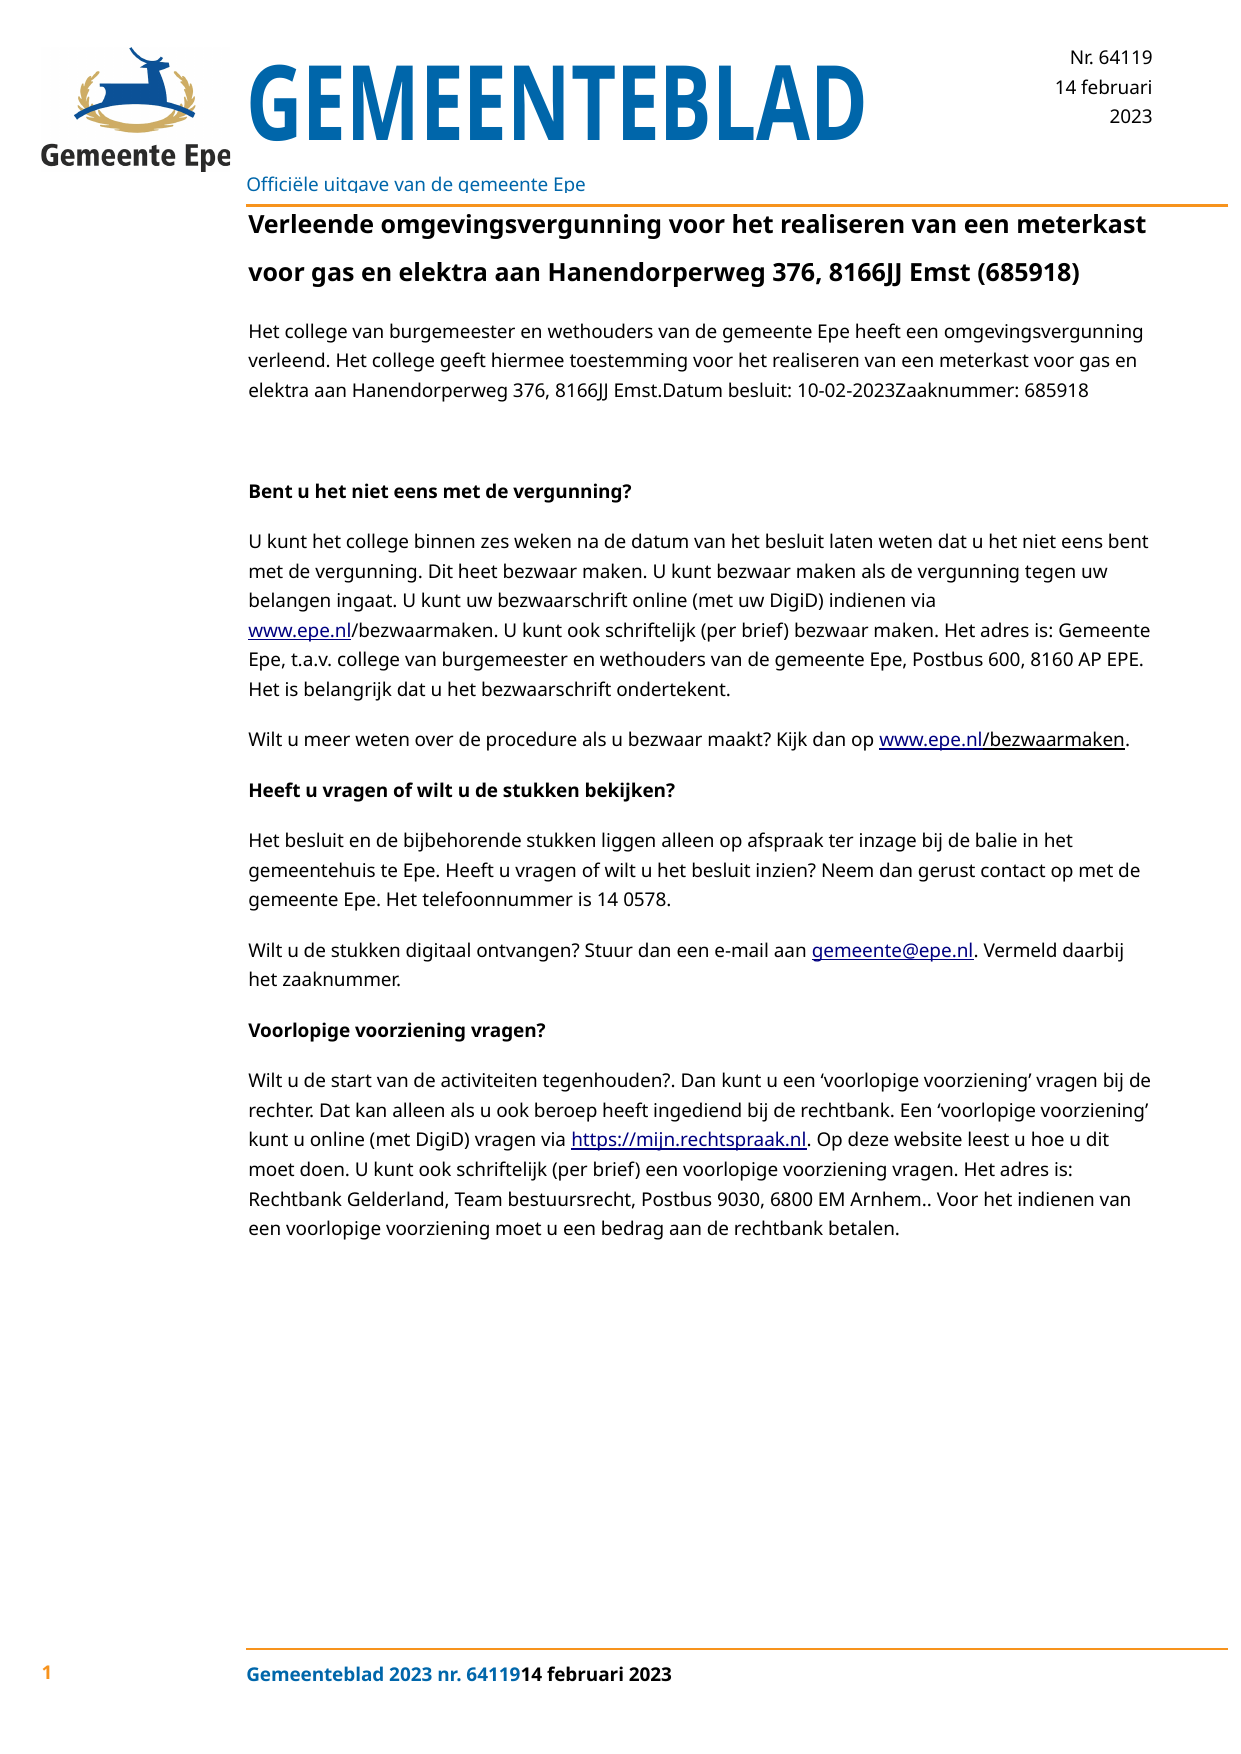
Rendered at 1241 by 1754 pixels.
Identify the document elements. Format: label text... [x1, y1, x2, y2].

picture [41, 47, 231, 172]
text Voorlopige voorziening vragen? [248, 1017, 1152, 1043]
text Wilt u de stukken digitaal ontvangen? Stuur dan een e-mail aan gemeente@epe.nl. Vermeld daarbij het zaaknummer. [248, 937, 1152, 992]
text Het besluit en de bijbehorende stukken liggen alleen op afspraak ter inzage bij de balie in het gemeentehuis te Epe. Heeft u vragen of wilt u het besluit inzien? Neem dan gerust contact op met de gemeente Epe. Het telefoonnummer is 14 0578. [248, 827, 1152, 912]
text Het college van burgemeester en wethouders van de gemeente Epe heeft een omgevingsvergunning verleend. Het college geeft hiermee toestemming voor het realiseren van een meterkast voor gas en elektra aan Hanendorperweg 376, 8166JJ Emst.Datum besluit: 10-02-2023Zaaknummer: 685918 [248, 318, 1152, 403]
text Wilt u meer weten over de procedure als u bezwaar maakt? Kijk dan op www.epe.nl/bezwaarmaken. [248, 727, 1152, 752]
text U kunt het college binnen zes weken na de datum van het besluit laten weten dat u het niet eens bent met de vergunning. Dit heet bezwaar maken. U kunt bezwaar maken als de vergunning tegen uw belangen ingaat. U kunt uw bezwaarschrift online (met uw DigiD) indienen via www.epe.nl/bezwaarmaken. U kunt ook schriftelijk (per brief) bezwaar maken. Het adres is: Gemeente Epe, t.a.v. college van burgemeester en wethouders van de gemeente Epe, Postbus 600, 8160 AP EPE. Het is belangrijk dat u het bezwaarschrift ondertekent. [248, 528, 1152, 702]
text Wilt u de start van de activiteiten tegenhouden?. Dan kunt u een ‘voorlopige voorziening’ vragen bij de rechter. Dat kan alleen als u ook beroep heeft ingediend bij de rechtbank. Een ‘voorlopige voorziening’ kunt u online (met DigiD) vragen via https://mijn.rechtspraak.nl. Op deze website leest u hoe u dit moet doen. U kunt ook schriftelijk (per brief) een voorlopige voorziening vragen. Het adres is: Rechtbank Gelderland, Team bestuursrecht, Postbus 9030, 6800 EM Arnhem.. Voor het indienen van een voorlopige voorziening moet u een bedrag aan de rechtbank betalen. [248, 1067, 1152, 1241]
text Verleende omgevingsvergunning voor het realiseren van een meterkast voor gas en elektra aan Hanendorperweg 376, 8166JJ Emst (685918) [248, 207, 1152, 288]
text Bent u het niet eens met de vergunning? [248, 478, 1152, 504]
text Heeft u vragen of wilt u de stukken bekijken? [248, 777, 1152, 803]
